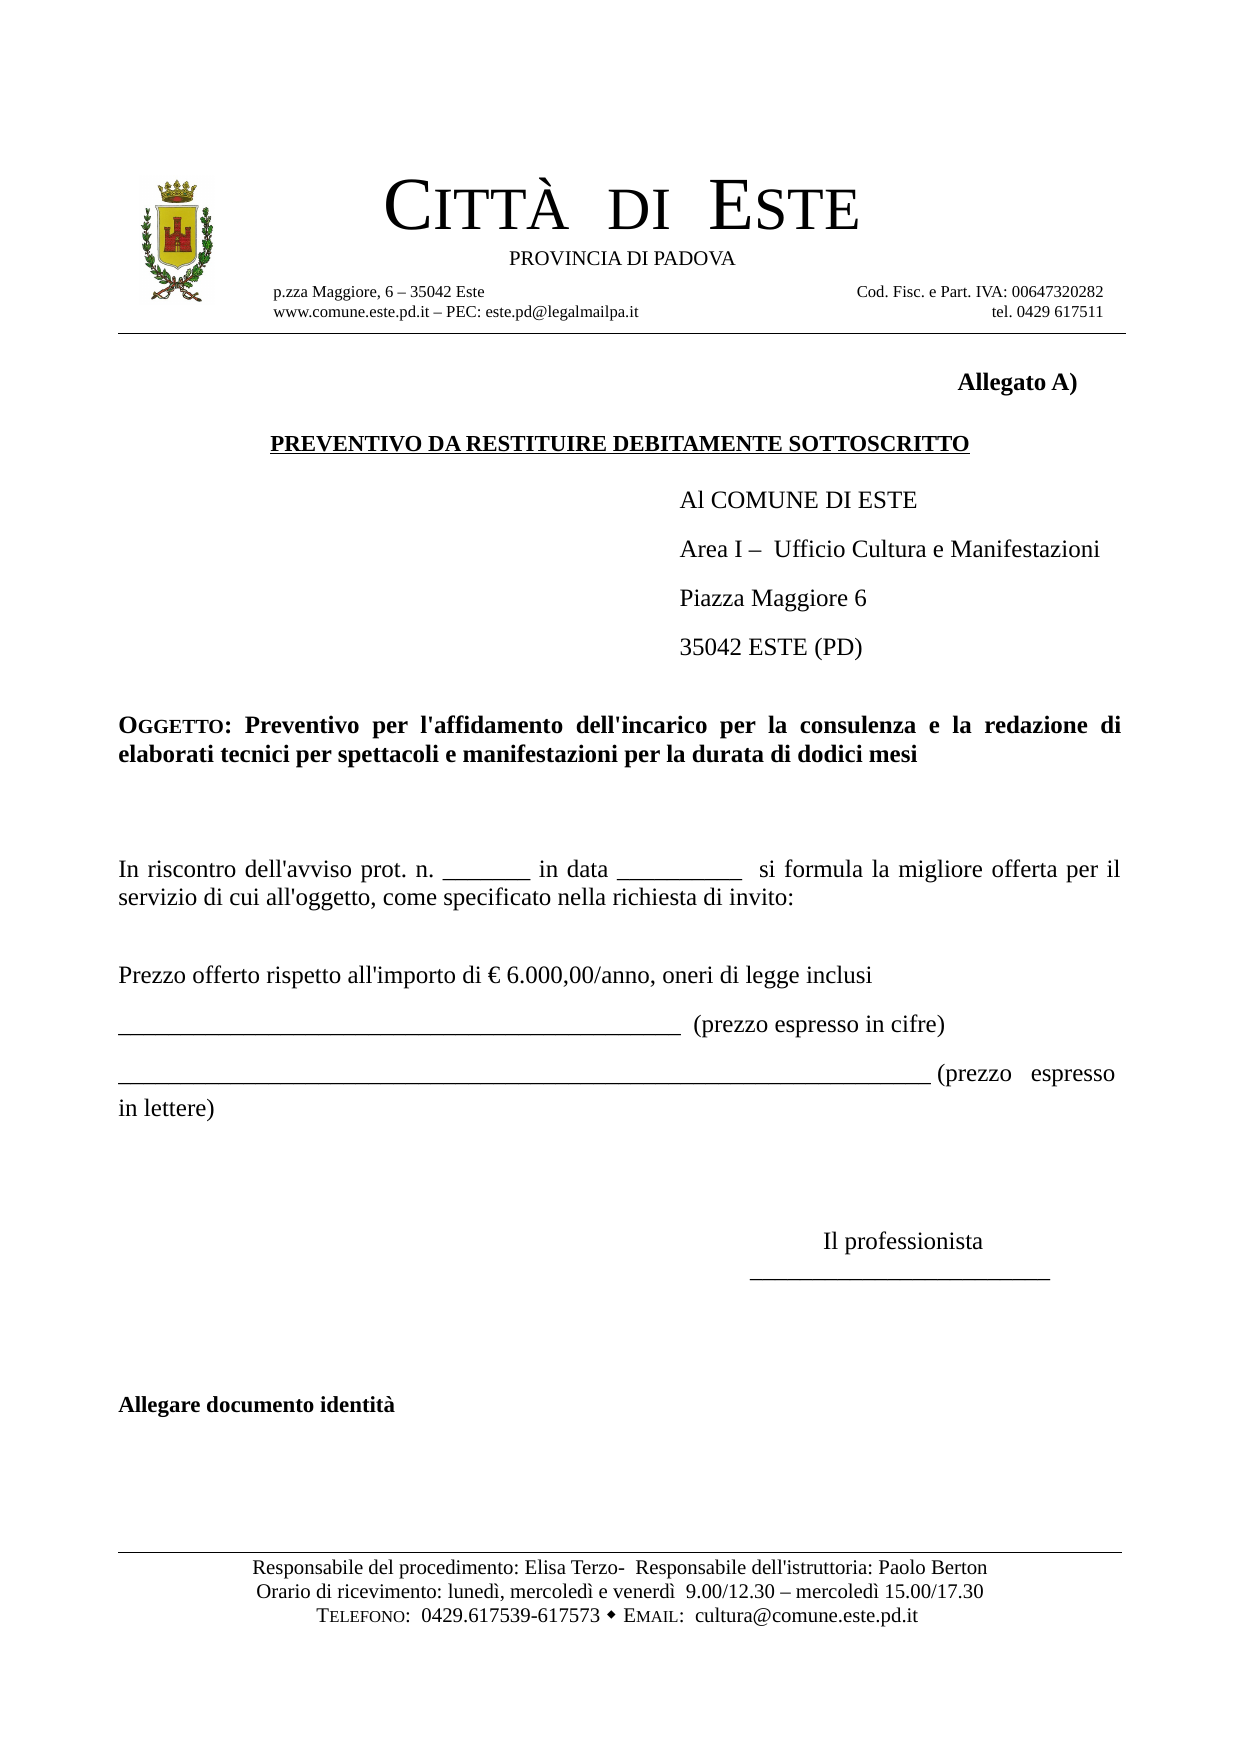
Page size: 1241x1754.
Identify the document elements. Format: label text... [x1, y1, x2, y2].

text Telefono: 0429.617539-617573  Email: cultura@comune.este.pd.it [118, 1603, 1122, 1627]
text Prezzo offerto rispetto all'importo di € 6.000,00/anno, oneri di legge inclusi [118, 960, 1122, 989]
text PREVENTIVO DA RESTITUIRE DEBITAMENTE SOTTOSCRITTO [118, 430, 1122, 456]
text Responsabile del procedimento: Elisa Terzo- Responsabile dell'istruttoria: Paolo Berton [118, 1553, 1122, 1579]
table_header Città di Este PROVINCIA DI PADOVA p.zza Maggiore, 6 – 35042 Este Cod. Fisc. e Part. IVA: 00647320282 www.comune.este.pd.it – PEC: este.pd@legalmailpa.it tel. 0429 617511 [266, 147, 1126, 333]
text Allegato A) [118, 363, 1122, 396]
text Orario di ricevimento: lunedì, mercoledì e venerdì 9.00/12.30 – mercoledì 15.00/17.30 [118, 1579, 1122, 1603]
text _________________________________________________________________ (prezzo espresso in lettere) [118, 1058, 1122, 1122]
text Area I – Ufficio Cultura e Manifestazioni [679, 534, 1122, 563]
text Al COMUNE DI ESTE [679, 485, 1122, 514]
text Il professionista [678, 1226, 1122, 1254]
picture [139, 175, 215, 305]
text ________________________ [678, 1254, 1122, 1283]
text 35042 ESTE (PD) [679, 632, 1122, 661]
text Allegare documento identità [118, 1391, 1122, 1417]
text Piazza Maggiore 6 [679, 583, 1122, 612]
text In riscontro dell'avviso prot. n. _______ in data __________ si formula la migliore offerta per il servizio di cui all'oggetto, come specificato nella richiesta di invito: [118, 854, 1122, 911]
table_header [118, 147, 266, 333]
text _____________________________________________ (prezzo espresso in cifre) [118, 1009, 1122, 1038]
text Oggetto: Preventivo per l'affidamento dell'incarico per la consulenza e la redazione di elaborati tecnici per spettacoli e manifestazioni per la durata di dodici mesi [118, 710, 1122, 767]
